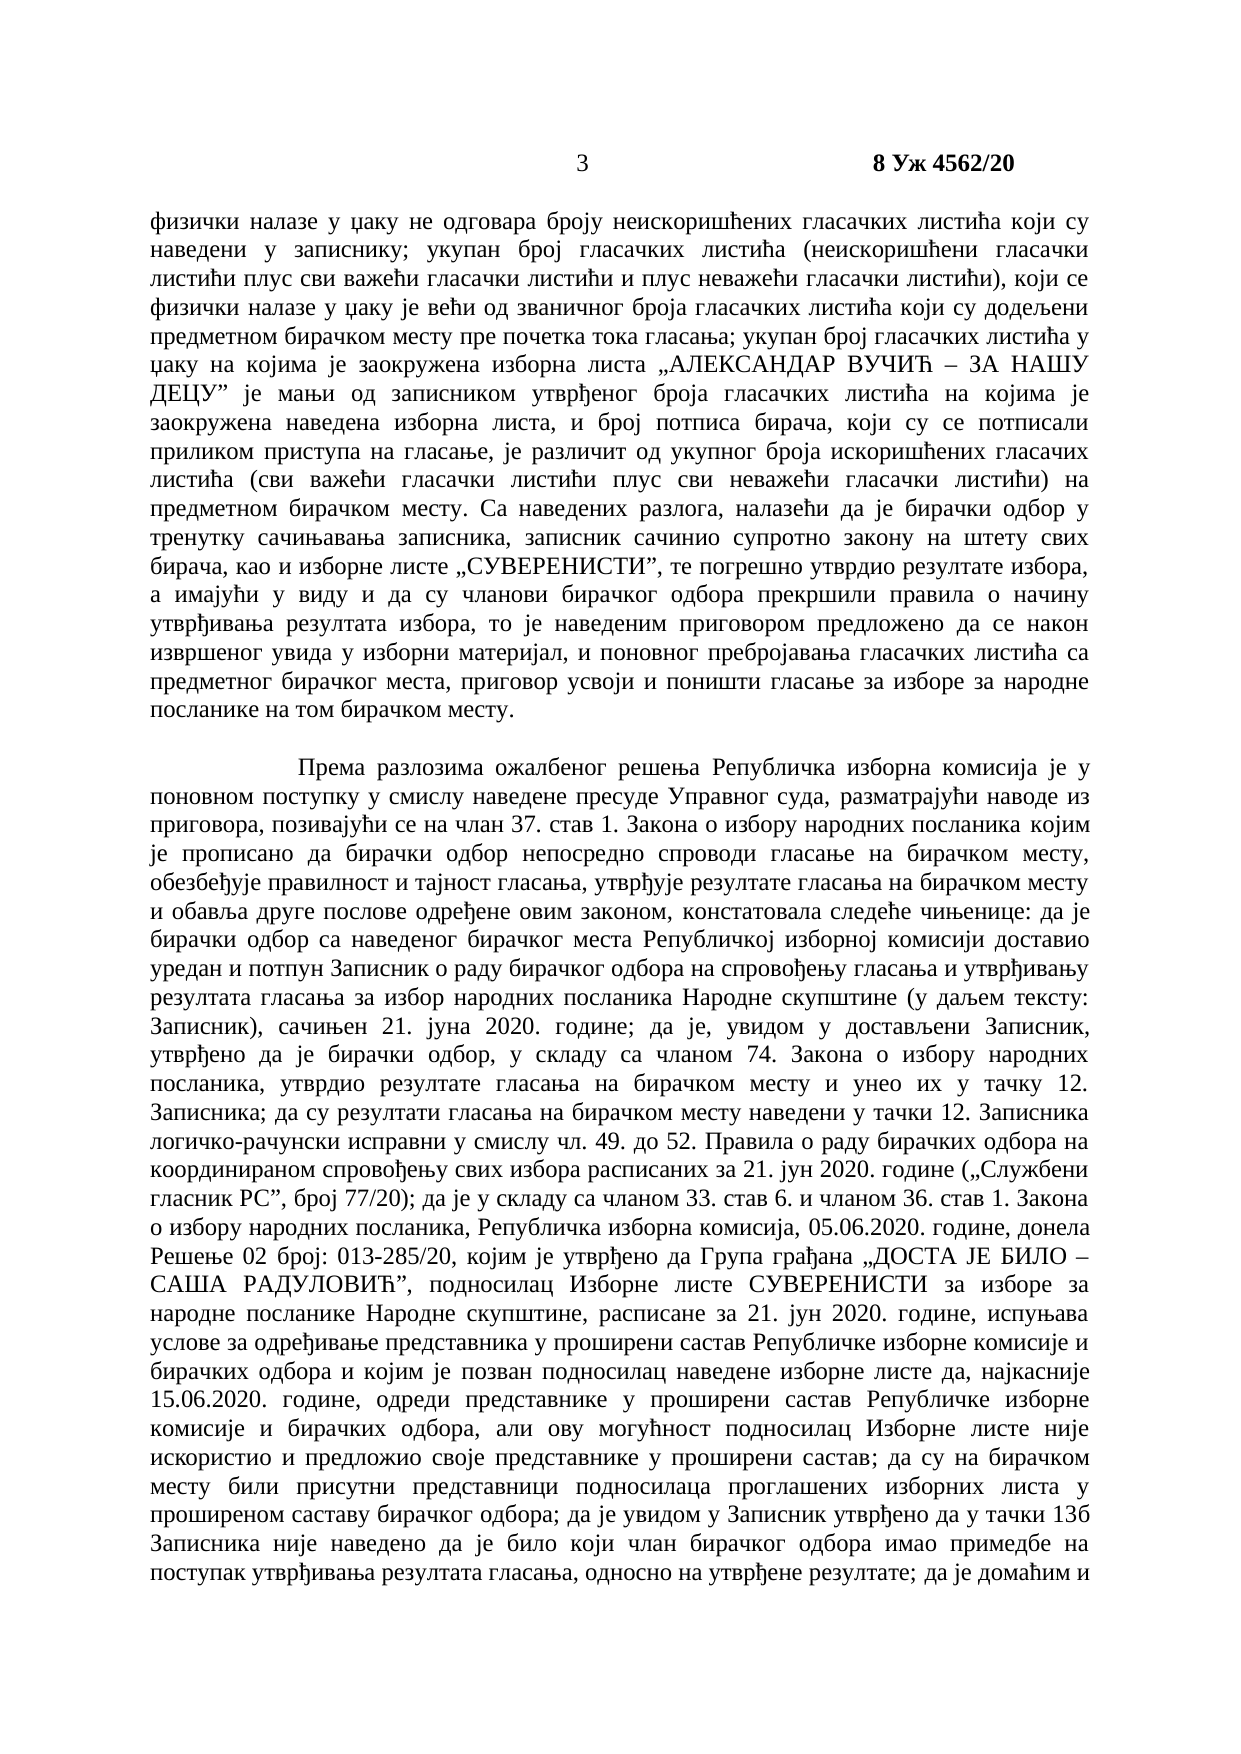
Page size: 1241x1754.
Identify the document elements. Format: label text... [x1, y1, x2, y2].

text физички налазе у џаку не одговара броју неискоришћених гласачких листића који су наведени у записнику; укупан број гласачких листића (неискоришћени гласачки листићи плус сви важећи гласачки листићи и плус неважећи гласачки листићи), који се физички налазе у џаку је већи од званичног броја гласачких листића који су додељени предметном бирачком месту пре почетка тока гласања; укупан број гласачких листића у џаку на којима је заокружена изборна листа „АЛЕКСАНДАР ВУЧИЋ – ЗА НАШУ ДЕЦУ” је мањи од записником утврђеног броја гласачких листића на којима је заокружена наведена изборна листа, и број потписа бирача, који су се потписали приликом приступа на гласање, је различит од укупног броја искоришћених гласачих листића (сви важећи гласачки листићи плус сви неважећи гласачки листићи) на предметном бирачком месту. Са наведених разлога, налазећи да је бирачки одбор у тренутку сачињавања записника, записник сачинио супротно закону на штету свих бирача, као и изборне листе „СУВЕРЕНИСТИ”, те погрешно утврдио резултате избора, а имајући у виду и да су чланови бирачког одбора прекршили правила о начину утврђивања резултата избора, то је наведеним приговором предложено да се након извршеног увида у изборни материјал, и поновног пребројавања гласачких листића са предметног бирачког места, приговор усвоји и поништи гласање за изборе за народне посланике на том бирачком месту. [150, 206, 1090, 723]
text Према разлозима ожалбеног решења Републичка изборна комисија је у поновном поступку у смислу наведене пресуде Управног суда, разматрајући наводе из приговора, позивајући се на члан 37. став 1. Закона о избору народних посланика којим је прописано да бирачки одбор непосредно спроводи гласање на бирачком месту, обезбеђује правилност и тајност гласања, утврђује резултате гласања на бирачком месту и обавља друге послове одређене овим законом, констатовала следеће чињенице: да је бирачки одбор са наведеног бирачког места Републичкој изборној комисији доставио уредан и потпун Записник о раду бирачког одбора на спровођењу гласања и утврђивању резултата гласања за избор народних посланика Народне скупштине (у даљем тексту: Записник), сачињен 21. јуна 2020. године; да је, увидом у достављени Записник, утврђено да је бирачки одбор, у складу са чланом 74. Закона о избору народних посланика, утврдио резултате гласања на бирачком месту и унео их у тачку 12. Записника; да су резултати гласања на бирачком месту наведени у тачки 12. Записника логичко-рачунски исправни у смислу чл. 49. до 52. Правила о раду бирачких одбора на координираном спровођењу свих избора расписаних за 21. јун 2020. године („Службени гласник РС”, број 77/20); да је у складу са чланом 33. став 6. и чланом 36. став 1. Закона о избору народних посланика, Републичка изборна комисија, 05.06.2020. године, донела Решење 02 број: 013-285/20, којим је утврђено да Група грађана „ДОСТА ЈЕ БИЛО – САША РАДУЛОВИЋ”, подносилац Изборне листе СУВЕРЕНИСТИ за изборе за народне посланике Народне скупштине, расписане за 21. јун 2020. године, испуњава услове за одређивање представника у проширени састав Републичке изборне комисије и бирачких одбора и којим је позван подносилац наведене изборне листе да, најкасније 15.06.2020. године, одреди представнике у проширени састав Републичке изборне комисије и бирачких одбора, али ову могућност подносилац Изборне листе није искористио и предложио своје представнике у проширени састав; да су на бирачком месту били присутни представници подносилаца проглашених изборних листа у проширеном саставу бирачког одбора; да је увидом у Записник утврђено да у тачки 13б Записника није наведено да је било који члан бирачког одбора имао примедбе на поступак утврђивања резултата гласања, односно на утврђене резултате; да је домаћим и [150, 752, 1090, 1586]
